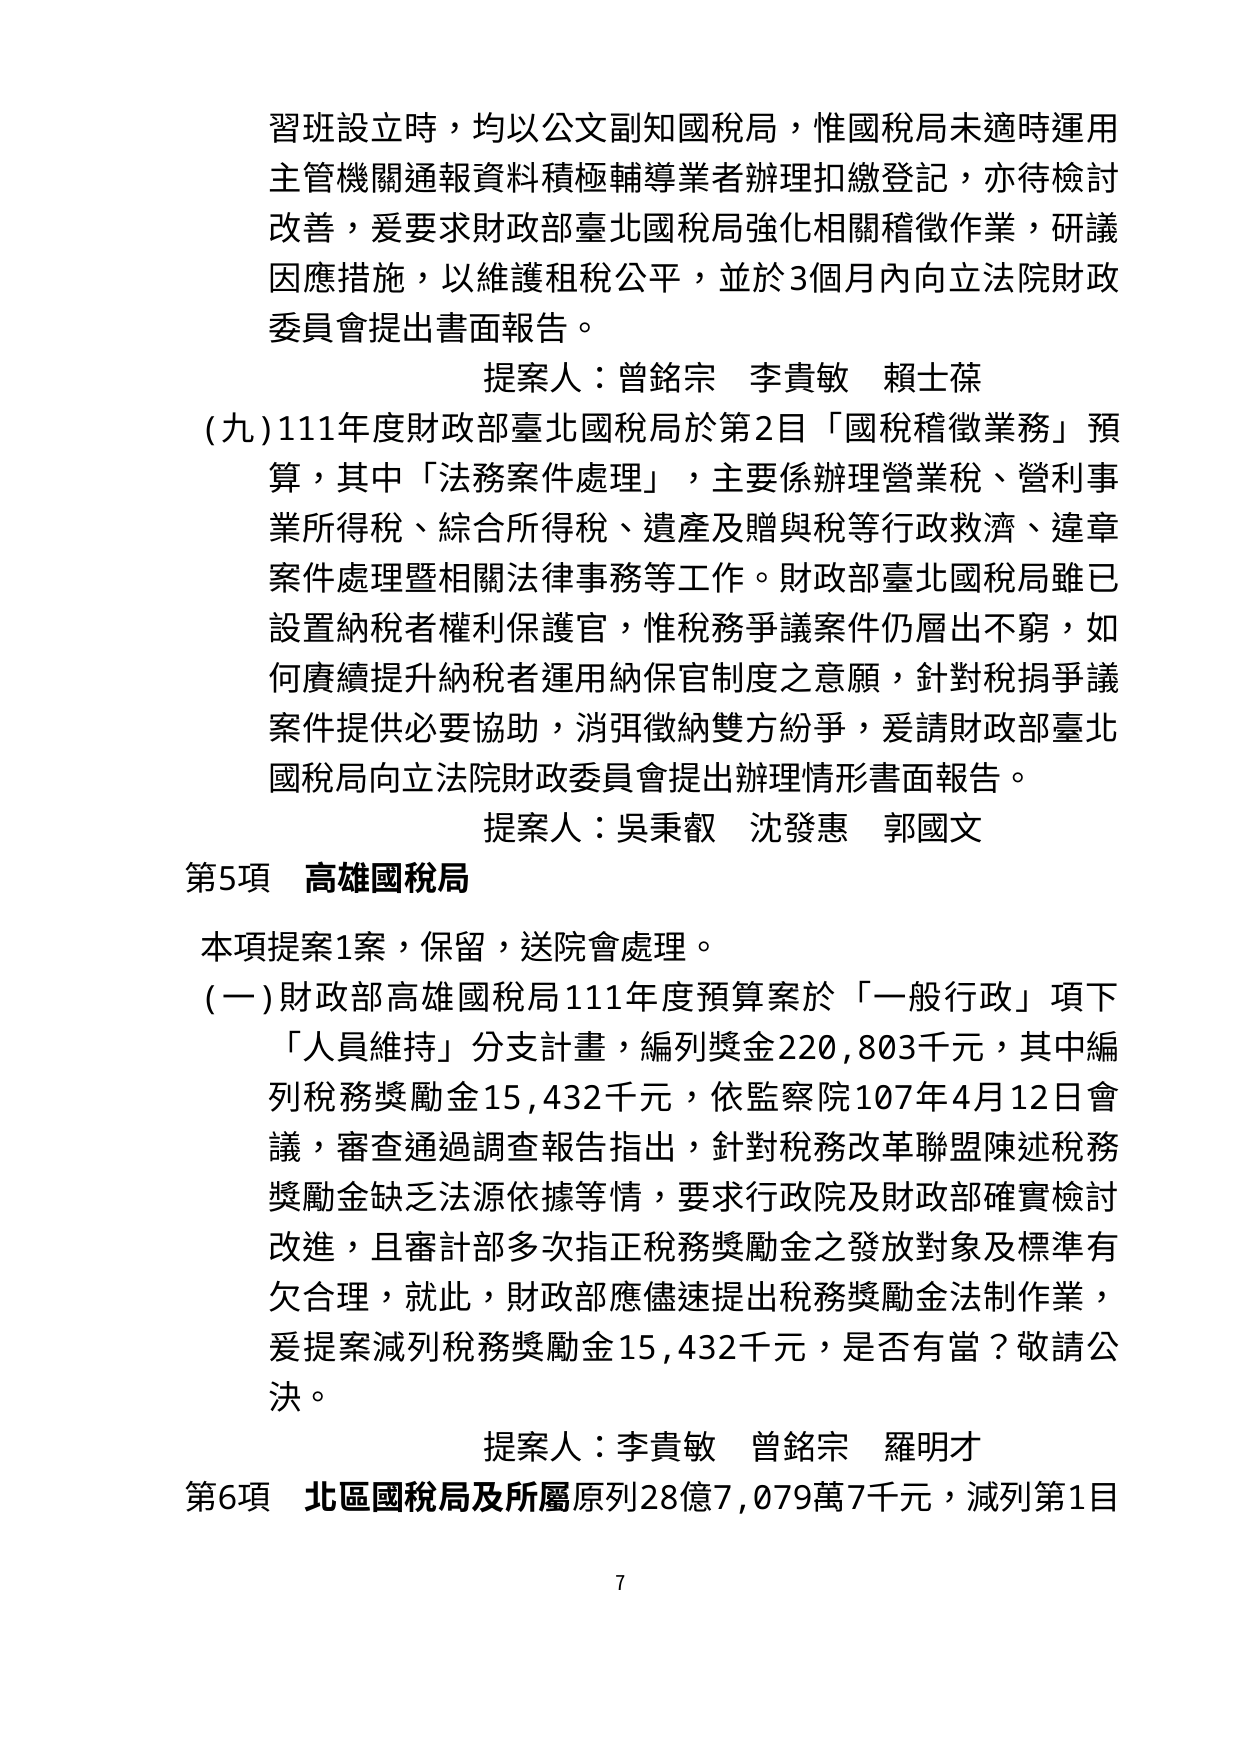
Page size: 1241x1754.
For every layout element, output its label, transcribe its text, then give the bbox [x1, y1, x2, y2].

text 提案人：吳秉叡 沈發惠 郭國文 [483, 801, 1120, 851]
text 第5項 高雄國稅局 [117, 851, 1120, 901]
text 提案人：李貴敏 曾銘宗 羅明才 [483, 1419, 1120, 1469]
text (一)財政部高雄國稅局111年度預算案於「一般行政」項下「人員維持」分支計畫，編列獎金220,803千元，其中編列稅務獎勵金15,432千元，依監察院107年4月12日會議，審查通過調查報告指出，針對稅務改革聯盟陳述稅務獎勵金缺乏法源依據等情，要求行政院及財政部確實檢討改進，且審計部多次指正稅務獎勵金之發放對象及標準有欠合理，就此，財政部應儘速提出稅務獎勵金法制作業，爰提案減列稅務獎勵金15,432千元，是否有當？敬請公決。 [200, 969, 1120, 1419]
text 第6項 北區國稅局及所屬原列28億7,079萬7千元，減列第1目 [117, 1469, 1120, 1519]
text (九)111年度財政部臺北國稅局於第2目「國稅稽徵業務」預算，其中「法務案件處理」，主要係辦理營業稅、營利事業所得稅、綜合所得稅、遺產及贈與稅等行政救濟、違章案件處理暨相關法律事務等工作。財政部臺北國稅局雖已設置納稅者權利保護官，惟稅務爭議案件仍層出不窮，如何賡續提升納稅者運用納保官制度之意願，針對稅捐爭議案件提供必要協助，消弭徵納雙方紛爭，爰請財政部臺北國稅局向立法院財政委員會提出辦理情形書面報告。 [200, 401, 1120, 801]
text 習班設立時，均以公文副知國稅局，惟國稅局未適時運用主管機關通報資料積極輔導業者辦理扣繳登記，亦待檢討改善，爰要求財政部臺北國稅局強化相關稽徵作業，研議因應措施，以維護租稅公平，並於3個月內向立法院財政委員會提出書面報告。 [200, 101, 1120, 351]
text 提案人：曾銘宗 李貴敏 賴士葆 [483, 351, 1120, 401]
text 本項提案1案，保留，送院會處理。 [200, 919, 1120, 969]
